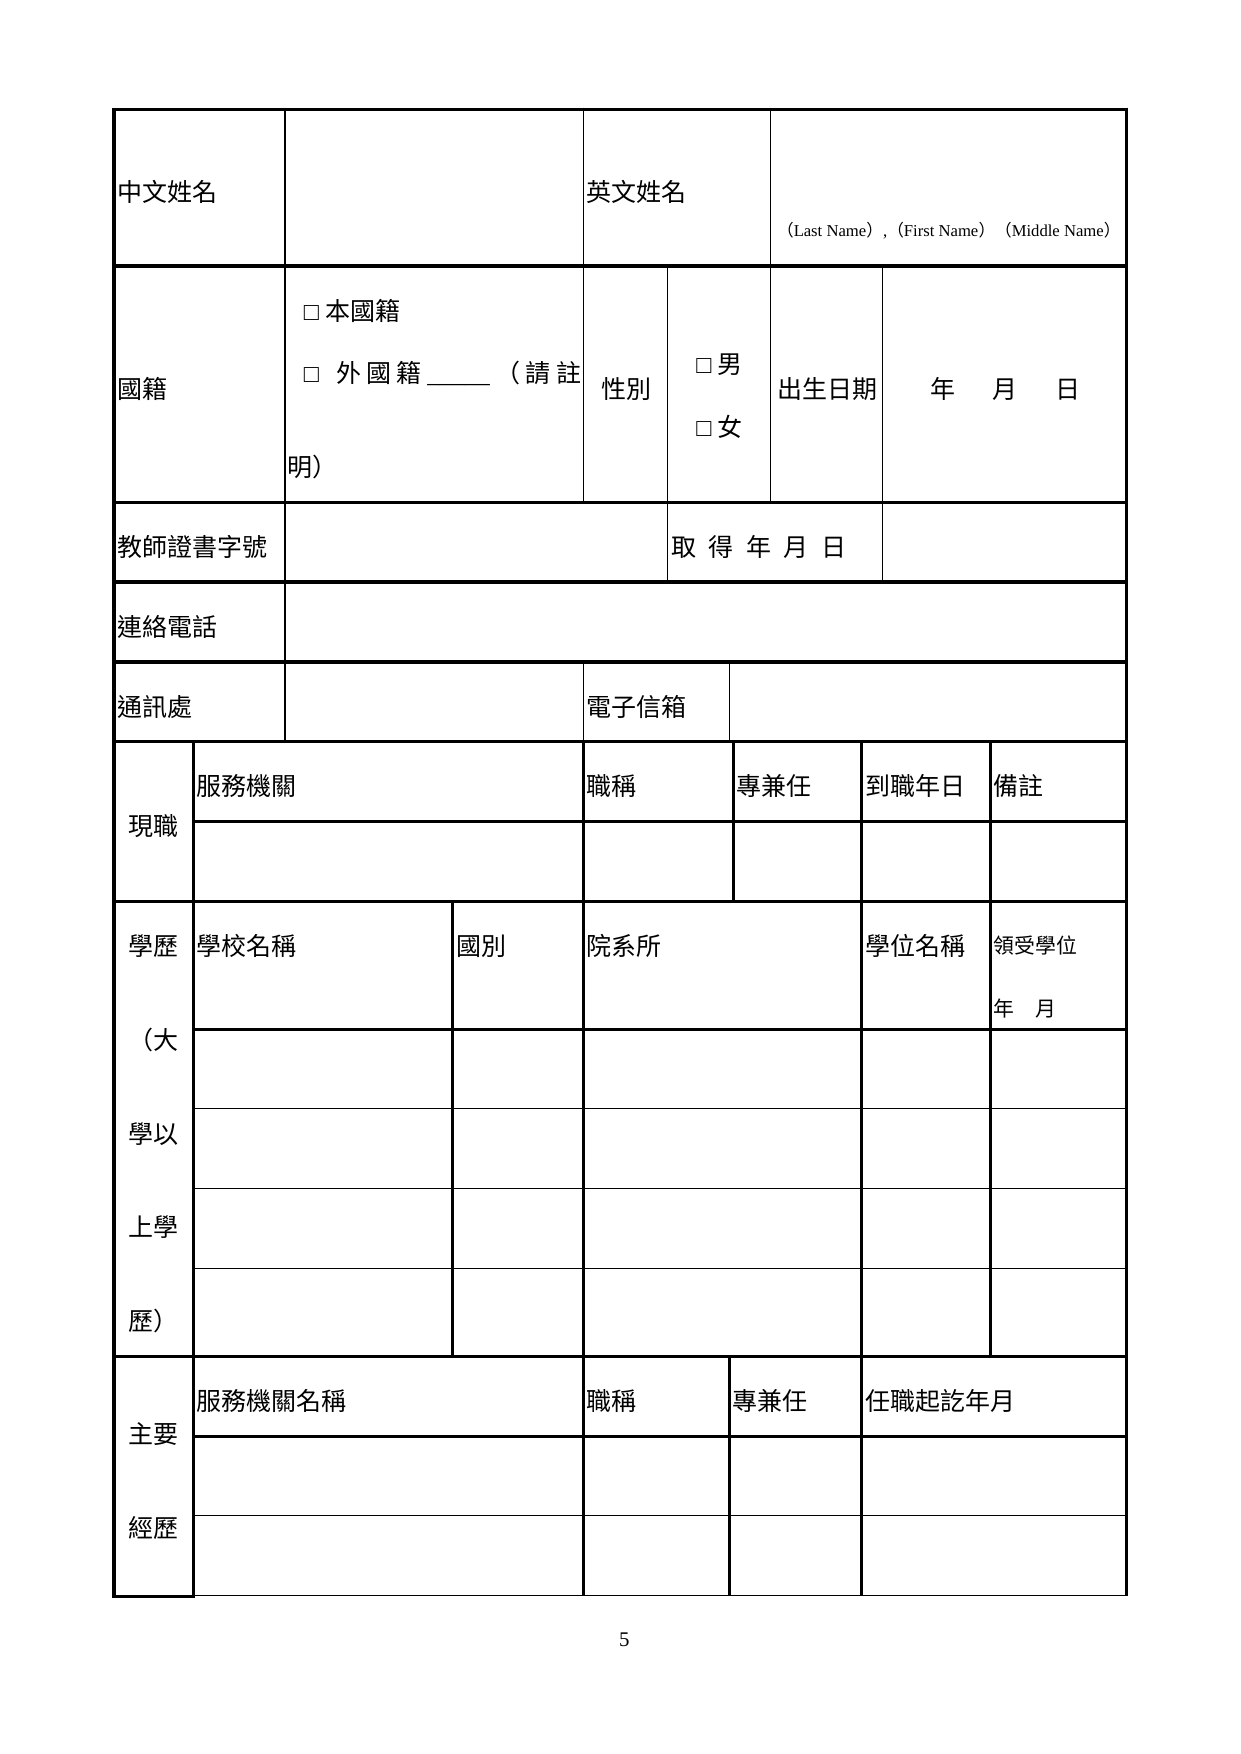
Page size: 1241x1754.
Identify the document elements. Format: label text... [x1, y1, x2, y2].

table_cell [195, 1269, 451, 1355]
table_cell 到職年日 [863, 743, 989, 820]
table_cell 院系所 [585, 903, 860, 1028]
table_cell [992, 1269, 1125, 1355]
table_cell [863, 1438, 1125, 1515]
table_cell [585, 1031, 860, 1108]
table_cell [863, 1031, 989, 1108]
table_cell 電子信箱 [584, 664, 729, 740]
table_cell [863, 823, 989, 900]
table_cell [454, 1031, 582, 1108]
table_cell [454, 1109, 582, 1188]
table_cell [286, 504, 667, 580]
table_cell 職稱 [585, 1358, 728, 1435]
table_cell [195, 1031, 451, 1108]
table_cell 通訊處 [116, 664, 284, 740]
table_cell 學位名稱 [863, 903, 989, 1028]
table_cell [992, 823, 1125, 900]
table_cell 性別 [584, 268, 667, 501]
table_cell 職稱 [585, 743, 732, 820]
table_cell 專兼任 [735, 743, 860, 820]
table_cell [195, 1438, 582, 1515]
table_header 中文姓名 [116, 111, 284, 264]
table_cell [454, 1269, 582, 1355]
table_cell 年 月 日 [883, 268, 1125, 501]
table_cell 連絡電話 [116, 584, 284, 660]
table_cell 專兼任 [731, 1358, 860, 1435]
table_cell [286, 584, 1125, 660]
table_cell [863, 1269, 989, 1355]
table_cell [585, 1269, 860, 1355]
table_cell [731, 1516, 860, 1594]
table_cell [195, 823, 582, 900]
table_cell 國籍 [116, 268, 284, 501]
table_cell 取 得 年 月 日 [668, 504, 882, 580]
table_cell [195, 1516, 582, 1594]
table_cell [863, 1516, 1125, 1594]
table_cell 任職起訖年月 [863, 1358, 1125, 1435]
table_cell [992, 1031, 1125, 1108]
table_cell 服務機關名稱 [195, 1358, 582, 1435]
table_cell [585, 1109, 860, 1188]
table_cell [863, 1109, 989, 1188]
table_cell 領受學位 年 月 [992, 903, 1125, 1028]
table_cell 學歷（大學以上學歷） [116, 903, 192, 1355]
table_cell [195, 1109, 451, 1188]
table_cell 服務機關 [195, 743, 582, 820]
table_cell [730, 664, 1125, 740]
table_cell [585, 1516, 728, 1594]
table_cell □ 本國籍 □ 外國籍_____（請註明） [286, 268, 583, 501]
table_cell 主要經歷 [116, 1358, 192, 1594]
table_cell [863, 1189, 989, 1268]
table_cell [195, 1189, 451, 1268]
table_cell 現職 [116, 743, 192, 900]
table_cell [731, 1438, 860, 1515]
table_cell 學校名稱 [195, 903, 451, 1028]
table_header [286, 111, 583, 264]
table_cell [585, 1189, 860, 1268]
table_cell 備註 [992, 743, 1125, 820]
table_cell [992, 1189, 1125, 1268]
table_cell [585, 1438, 728, 1515]
table_cell □ 男 □ 女 [668, 268, 770, 501]
table_cell 出生日期 [771, 268, 882, 501]
table_cell 教師證書字號 [116, 504, 284, 580]
table_cell [286, 664, 583, 740]
table_cell [585, 823, 732, 900]
table_cell [883, 504, 1125, 580]
table_cell [735, 823, 860, 900]
table_header 英文姓名 [584, 111, 770, 264]
table_cell [992, 1109, 1125, 1188]
table_header （Last Name）,（First Name）（Middle Name） [771, 111, 1125, 264]
table_cell 國別 [454, 903, 582, 1028]
table_cell [454, 1189, 582, 1268]
